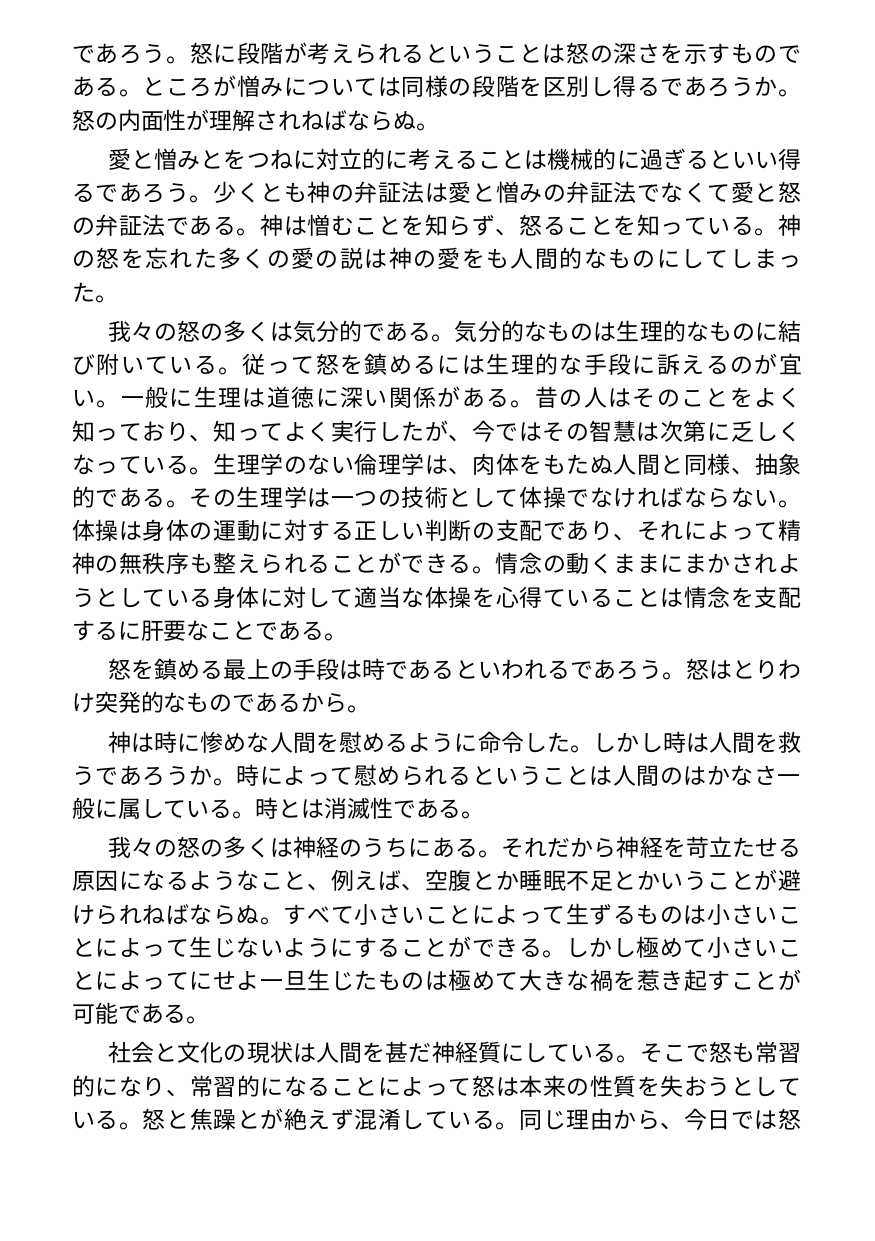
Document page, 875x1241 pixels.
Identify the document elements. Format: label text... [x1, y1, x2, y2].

text 愛と憎みとをつねに対立的に考えることは機械的に過ぎるといい得るであろう。少くとも神の弁証法は愛と憎みの弁証法でなくて愛と怒の弁証法である。神は憎むことを知らず、怒ることを知っている。神の怒を忘れた多くの愛の説は神の愛をも人間的なものにしてしまった。 [72, 142, 802, 308]
text 我々の怒の多くは神経のうちにある。それだから神経を苛立たせる原因になるようなこと、例えば、空腹とか睡眠不足とかいうことが避けられねばならぬ。すべて小さいことによって生ずるものは小さいことによって生じないようにすることができる。しかし極めて小さいことによってにせよ一旦生じたものは極めて大きな禍を惹き起すことが可能である。 [72, 830, 802, 1029]
text 神は時に惨めな人間を慰めるように命令した。しかし時は人間を救うであろうか。時によって慰められるということは人間のはかなさ一般に属している。時とは消滅性である。 [72, 724, 802, 824]
text 怒を鎮める最上の手段は時であるといわれるであろう。怒はとりわけ突発的なものであるから。 [72, 652, 802, 718]
text であろう。怒に段階が考えられるということは怒の深さを示すものである。ところが憎みについては同様の段階を区別し得るであろうか。怒の内面性が理解されねばならぬ。 [72, 36, 802, 136]
text 我々の怒の多くは気分的である。気分的なものは生理的なものに結び附いている。従って怒を鎮めるには生理的な手段に訴えるのが宜い。一般に生理は道徳に深い関係がある。昔の人はそのことをよく知っており、知ってよく実行したが、今ではその智慧は次第に乏しくなっている。生理学のない倫理学は、肉体をもたぬ人間と同様、抽象的である。その生理学は一つの技術として体操でなければならない。体操は身体の運動に対する正しい判断の支配であり、それによって精神の無秩序も整えられることができる。情念の動くままにまかされようとしている身体に対して適当な体操を心得ていることは情念を支配するに肝要なことである。 [72, 314, 802, 646]
text 社会と文化の現状は人間を甚だ神経質にしている。そこで怒も常習的になり、常習的になることによって怒は本来の性質を失おうとしている。怒と焦躁とが絶えず混淆している。同じ理由から、今日では怒 [72, 1035, 802, 1135]
